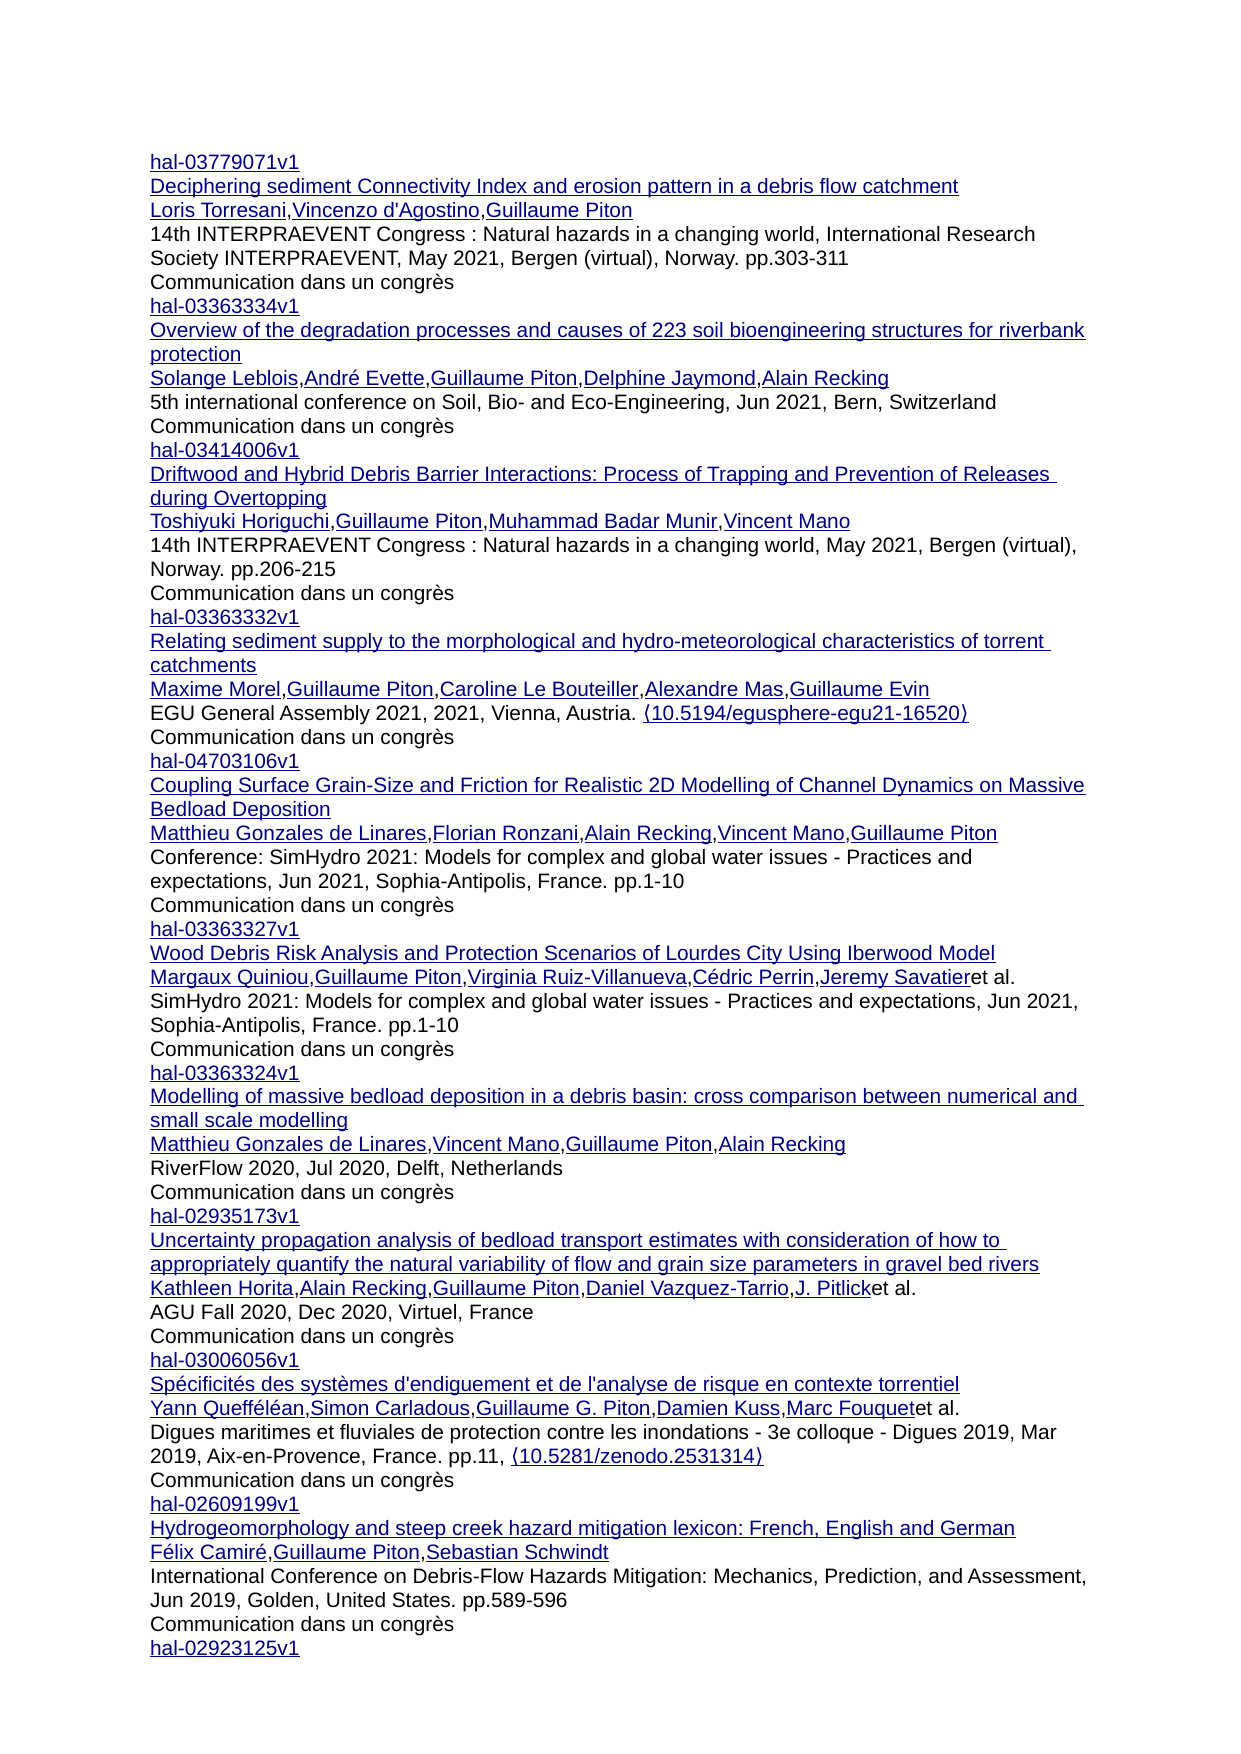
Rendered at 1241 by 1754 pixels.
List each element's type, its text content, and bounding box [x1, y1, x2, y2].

table_cell Hydrogeomorphology and steep creek hazard mitigation lexicon: French, English and German Félix Camiré,Guillaume Piton,Sebastian Schwindt International Conference on Debris-Flow Hazards Mitigation: Mechanics, Prediction, and Assessment, Jun 2019, Golden, United States. pp.589-596 Communication dans un congrès hal-02923125v1 [150, 1516, 1090, 1659]
table_cell Driftwood and Hybrid Debris Barrier Interactions: Process of Trapping and Prevention of Releases during Overtopping Toshiyuki Horiguchi,Guillaume Piton,Muhammad Badar Munir,Vincent Mano 14th INTERPRAEVENT Congress : Natural hazards in a changing world, May 2021, Bergen (virtual), Norway. pp.206-215 Communication dans un congrès hal-03363332v1 [150, 461, 1090, 629]
table_cell Relating sediment supply to the morphological and hydro-meteorological characteristics of torrent catchments Maxime Morel,Guillaume Piton,Caroline Le Bouteiller,Alexandre Mas,Guillaume Evin EGU General Assembly 2021, 2021, Vienna, Austria. ⟨10.5194/egusphere-egu21-16520⟩ Communication dans un congrès hal-04703106v1 [150, 629, 1090, 773]
table_cell Coupling Surface Grain-Size and Friction for Realistic 2D Modelling of Channel Dynamics on Massive Bedload Deposition Matthieu Gonzales de Linares,Florian Ronzani,Alain Recking,Vincent Mano,Guillaume Piton Conference: SimHydro 2021: Models for complex and global water issues - Practices and expectations, Jun 2021, Sophia-Antipolis, France. pp.1-10 Communication dans un congrès hal-03363327v1 [150, 773, 1090, 941]
table_cell Spécificités des systèmes d'endiguement et de l'analyse de risque en contexte torrentiel Yann Quefféléan,Simon Carladous,Guillaume G. Piton,Damien Kuss,Marc Fouquetet al. Digues maritimes et fluviales de protection contre les inondations - 3e colloque - Digues 2019, Mar 2019, Aix-en-Provence, France. pp.11, ⟨10.5281/zenodo.2531314⟩ Communication dans un congrès hal-02609199v1 [150, 1372, 1090, 1516]
table_cell hal-03779071v1 [150, 150, 1090, 174]
table_cell Overview of the degradation processes and causes of 223 soil bioengineering structures for riverbank protection Solange Leblois,André Evette,Guillaume Piton,Delphine Jaymond,Alain Recking 5th international conference on Soil, Bio- and Eco-Engineering, Jun 2021, Bern, Switzerland Communication dans un congrès hal-03414006v1 [150, 318, 1090, 461]
table_cell Modelling of massive bedload deposition in a debris basin: cross comparison between numerical and small scale modelling Matthieu Gonzales de Linares,Vincent Mano,Guillaume Piton,Alain Recking RiverFlow 2020, Jul 2020, Delft, Netherlands Communication dans un congrès hal-02935173v1 [150, 1084, 1090, 1228]
table_cell Deciphering sediment Connectivity Index and erosion pattern in a debris flow catchment Loris Torresani,Vincenzo d'Agostino,Guillaume Piton 14th INTERPRAEVENT Congress : Natural hazards in a changing world, International Research Society INTERPRAEVENT, May 2021, Bergen (virtual), Norway. pp.303-311 Communication dans un congrès hal-03363334v1 [150, 174, 1090, 318]
table_cell Wood Debris Risk Analysis and Protection Scenarios of Lourdes City Using Iberwood Model Margaux Quiniou,Guillaume Piton,Virginia Ruiz-Villanueva,Cédric Perrin,Jeremy Savatieret al. SimHydro 2021: Models for complex and global water issues - Practices and expectations, Jun 2021, Sophia-Antipolis, France. pp.1-10 Communication dans un congrès hal-03363324v1 [150, 941, 1090, 1084]
table_cell Uncertainty propagation analysis of bedload transport estimates with consideration of how to appropriately quantify the natural variability of flow and grain size parameters in gravel bed rivers Kathleen Horita,Alain Recking,Guillaume Piton,Daniel Vazquez-Tarrio,J. Pitlicket al. AGU Fall 2020, Dec 2020, Virtuel, France Communication dans un congrès hal-03006056v1 [150, 1228, 1090, 1372]
